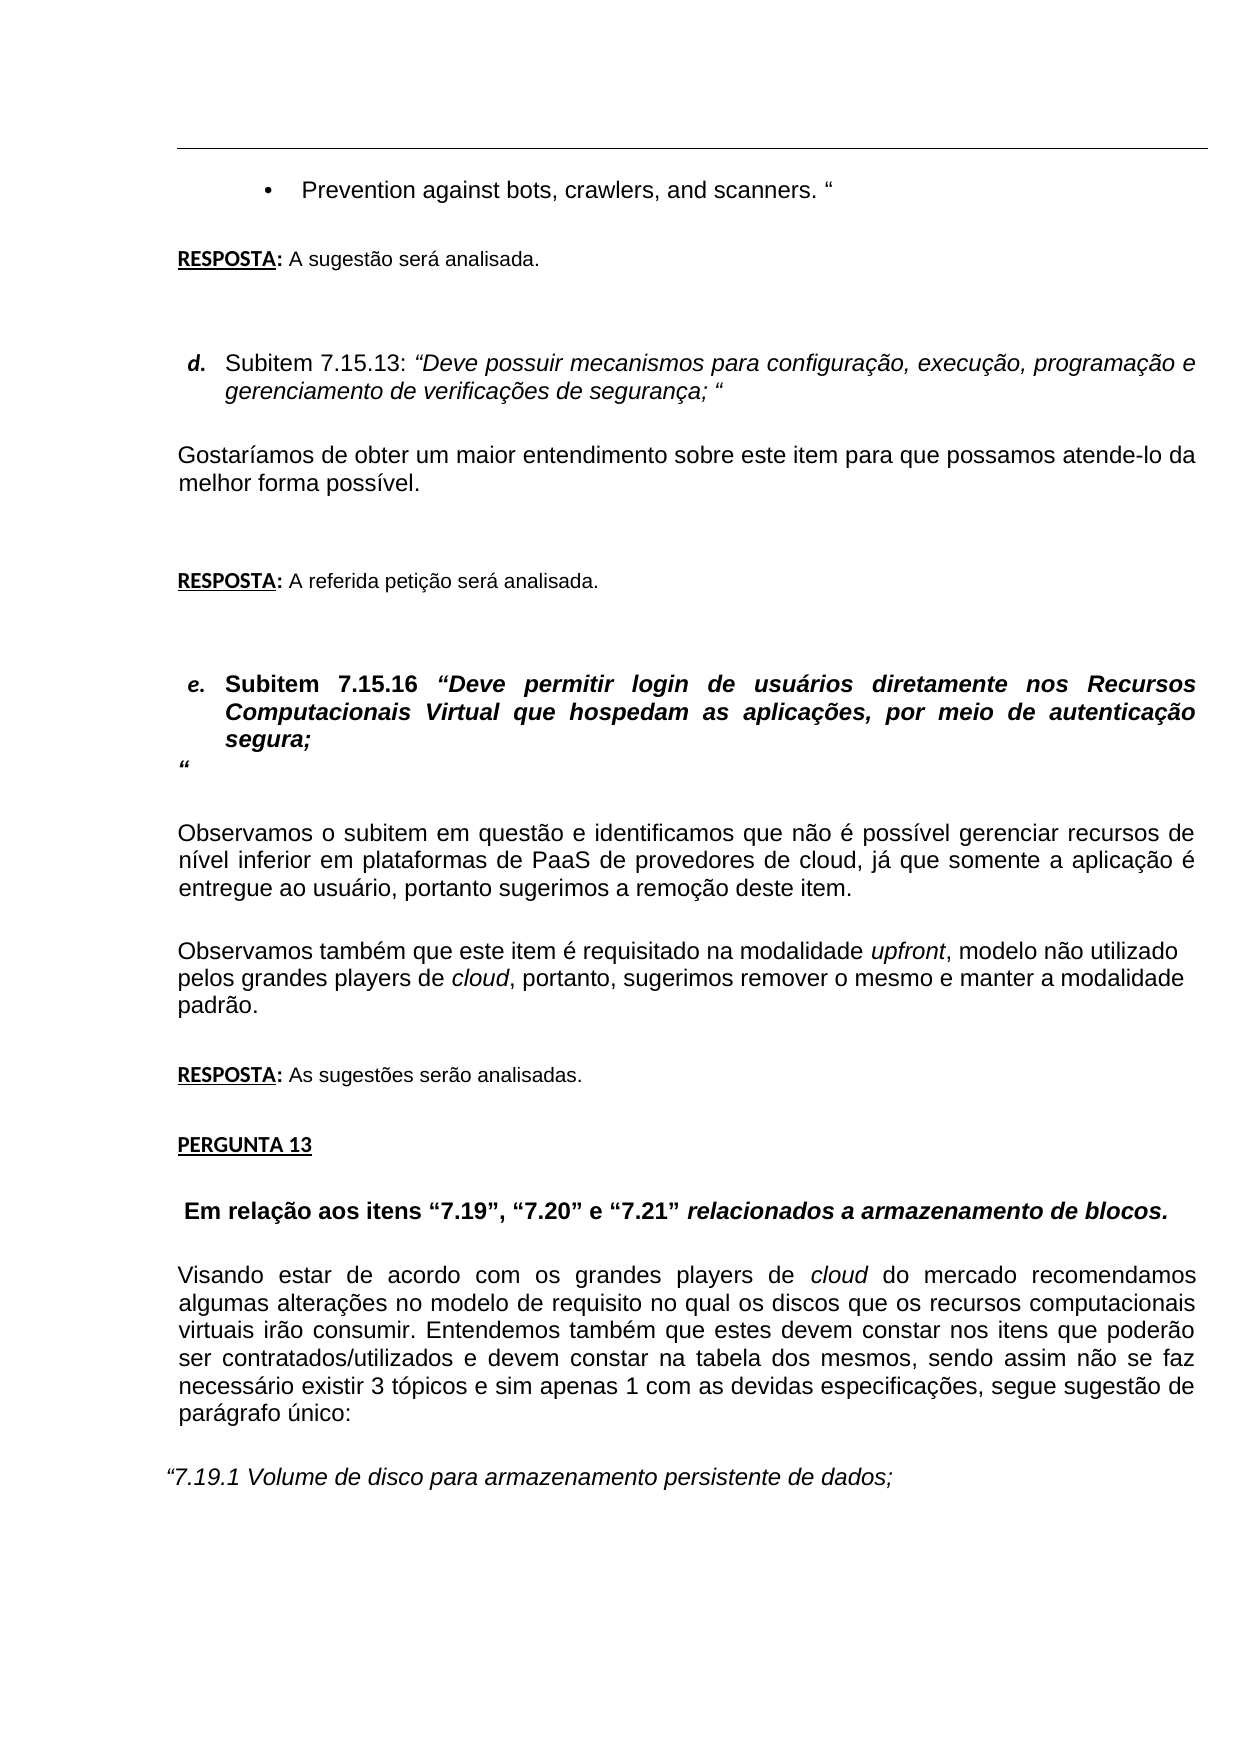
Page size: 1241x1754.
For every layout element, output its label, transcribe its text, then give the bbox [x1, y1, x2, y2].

text RESPOSTA: As sugestões serão analisadas. [177, 1060, 1197, 1088]
text Visando estar de acordo com os grandes players de cloud do mercado recomendamos algumas alterações no modelo de requisito no qual os discos que os recursos computacionais virtuais irão consumir. Entendemos também que estes devem constar nos itens que poderão ser contratados/utilizados e devem constar na tabela dos mesmos, sendo assim não se faz necessário existir 3 tópicos e sim apenas 1 com as devidas especificações, segue sugestão de parágrafo único: [177, 1261, 1197, 1427]
text Observamos também que este item é requisitado na modalidade upfront, modelo não utilizado pelos grandes players de cloud, portanto, sugerimos remover o mesmo e manter a modalidade padrão. [177, 938, 1197, 1018]
text RESPOSTA: A referida petição será analisada. [177, 566, 1197, 594]
text RESPOSTA: A sugestão será analisada. [177, 244, 1197, 272]
list Subitem 7.15.16 “Deve permitir login de usuários diretamente nos Recursos Computacionais Virtual que hospedam as aplicações, por meio de autenticação segura; [187, 669, 1197, 752]
list Subitem 7.15.13: “Deve possuir mecanismos para configuração, execução, programação e gerenciamento de verificações de segurança; “ [187, 348, 1197, 404]
subtitle PERGUNTA 13 [177, 1130, 1198, 1158]
text Observamos o subitem em questão e identificamos que não é possível gerenciar recursos de nível inferior em plataformas de PaaS de provedores de cloud, já que somente a aplicação é entregue ao usuário, portanto sugerimos a remoção deste item. [177, 819, 1197, 902]
text “ [177, 756, 1197, 783]
text “7.19.1 Volume de disco para armazenamento persistente de dados; [166, 1463, 1197, 1491]
text Em relação aos itens “7.19”, “7.20” e “7.21” relacionados a armazenamento de blocos. [177, 1198, 1197, 1225]
list Prevention against bots, crawlers, and scanners. “ [264, 176, 1197, 203]
text Gostaríamos de obter um maior entendimento sobre este item para que possamos atende-lo da melhor forma possível. [177, 441, 1197, 496]
